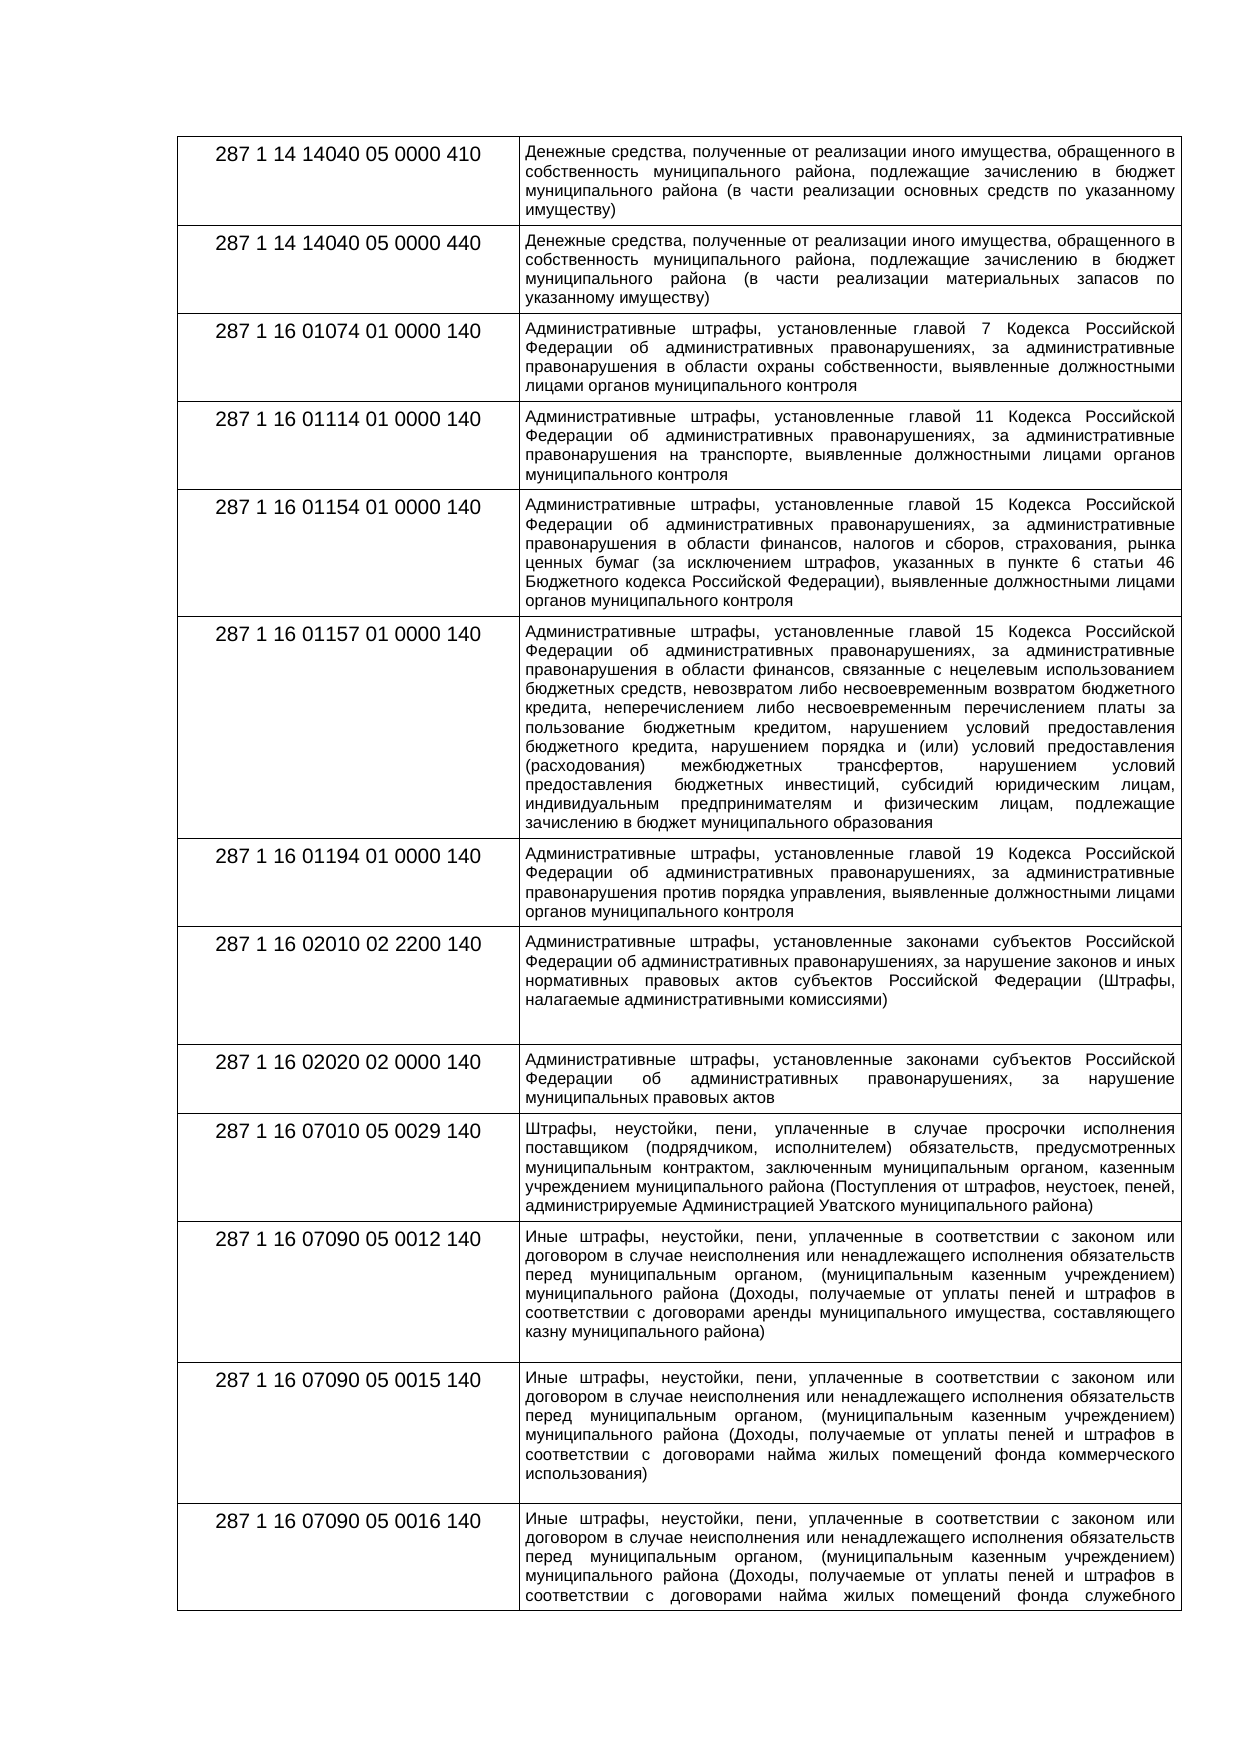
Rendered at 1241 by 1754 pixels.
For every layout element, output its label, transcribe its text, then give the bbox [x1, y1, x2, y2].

table_cell 287 1 16 01074 01 0000 140 [178, 314, 519, 401]
table_cell Иные штрафы, неустойки, пени, уплаченные в соответствии с законом или договором в случае неисполнения или ненадлежащего исполнения обязательств перед муниципальным органом, (муниципальным казенным учреждением) муниципального района (Доходы, получаемые от уплаты пеней и штрафов в соответствии с договорами аренды муниципального имущества, составляющего казну муниципального района) [520, 1222, 1181, 1362]
table_cell Административные штрафы, установленные главой 7 Кодекса Российской Федерации об административных правонарушениях, за административные правонарушения в области охраны собственности, выявленные должностными лицами органов муниципального контроля [520, 314, 1181, 401]
table_cell Административные штрафы, установленные главой 11 Кодекса Российской Федерации об административных правонарушениях, за административные правонарушения на транспорте, выявленные должностными лицами органов муниципального контроля [520, 402, 1181, 489]
table_cell 287 1 14 14040 05 0000 440 [178, 226, 519, 313]
table_cell 287 1 16 07090 05 0012 140 [178, 1222, 519, 1362]
table_cell Денежные средства, полученные от реализации иного имущества, обращенного в собственность муниципального района, подлежащие зачислению в бюджет муниципального района (в части реализации основных средств по указанному имуществу) [520, 137, 1181, 224]
table_cell 287 1 16 07010 05 0029 140 [178, 1114, 519, 1221]
table_cell 287 1 16 01154 01 0000 140 [178, 490, 519, 616]
table_cell Административные штрафы, установленные главой 15 Кодекса Российской Федерации об административных правонарушениях, за административные правонарушения в области финансов, связанные с нецелевым использованием бюджетных средств, невозвратом либо несвоевременным возвратом бюджетного кредита, неперечислением либо несвоевременным перечислением платы за пользование бюджетным кредитом, нарушением условий предоставления бюджетного кредита, нарушением порядка и (или) условий предоставления (расходования) межбюджетных трансфертов, нарушением условий предоставления бюджетных инвестиций, субсидий юридическим лицам, индивидуальным предпринимателям и физическим лицам, подлежащие зачислению в бюджет муниципального образования [520, 617, 1181, 838]
table_cell 287 1 16 07090 05 0015 140 [178, 1363, 519, 1503]
table_cell Денежные средства, полученные от реализации иного имущества, обращенного в собственность муниципального района, подлежащие зачислению в бюджет муниципального района (в части реализации материальных запасов по указанному имуществу) [520, 226, 1181, 313]
table_cell 287 1 16 07090 05 0016 140 [178, 1504, 519, 1610]
table_cell Административные штрафы, установленные законами субъектов Российской Федерации об административных правонарушениях, за нарушение законов и иных нормативных правовых актов субъектов Российской Федерации (Штрафы, налагаемые административными комиссиями) [520, 927, 1181, 1044]
table_cell 287 1 16 01157 01 0000 140 [178, 617, 519, 838]
table_cell Иные штрафы, неустойки, пени, уплаченные в соответствии с законом или договором в случае неисполнения или ненадлежащего исполнения обязательств перед муниципальным органом, (муниципальным казенным учреждением) муниципального района (Доходы, получаемые от уплаты пеней и штрафов в соответствии с договорами найма жилых помещений фонда служебного [520, 1504, 1181, 1610]
table_cell 287 1 16 02010 02 2200 140 [178, 927, 519, 1044]
table_cell Административные штрафы, установленные главой 19 Кодекса Российской Федерации об административных правонарушениях, за административные правонарушения против порядка управления, выявленные должностными лицами органов муниципального контроля [520, 839, 1181, 926]
table_cell 287 1 16 02020 02 0000 140 [178, 1045, 519, 1113]
table_cell Административные штрафы, установленные главой 15 Кодекса Российской Федерации об административных правонарушениях, за административные правонарушения в области финансов, налогов и сборов, страхования, рынка ценных бумаг (за исключением штрафов, указанных в пункте 6 статьи 46 Бюджетного кодекса Российской Федерации), выявленные должностными лицами органов муниципального контроля [520, 490, 1181, 616]
table_cell Административные штрафы, установленные законами субъектов Российской Федерации об административных правонарушениях, за нарушение муниципальных правовых актов [520, 1045, 1181, 1113]
table_cell 287 1 14 14040 05 0000 410 [178, 137, 519, 224]
table_cell 287 1 16 01194 01 0000 140 [178, 839, 519, 926]
table_cell 287 1 16 01114 01 0000 140 [178, 402, 519, 489]
table_cell Штрафы, неустойки, пени, уплаченные в случае просрочки исполнения поставщиком (подрядчиком, исполнителем) обязательств, предусмотренных муниципальным контрактом, заключенным муниципальным органом, казенным учреждением муниципального района (Поступления от штрафов, неустоек, пеней, администрируемые Администрацией Уватского муниципального района) [520, 1114, 1181, 1221]
table_cell Иные штрафы, неустойки, пени, уплаченные в соответствии с законом или договором в случае неисполнения или ненадлежащего исполнения обязательств перед муниципальным органом, (муниципальным казенным учреждением) муниципального района (Доходы, получаемые от уплаты пеней и штрафов в соответствии с договорами найма жилых помещений фонда коммерческого использования) [520, 1363, 1181, 1503]
